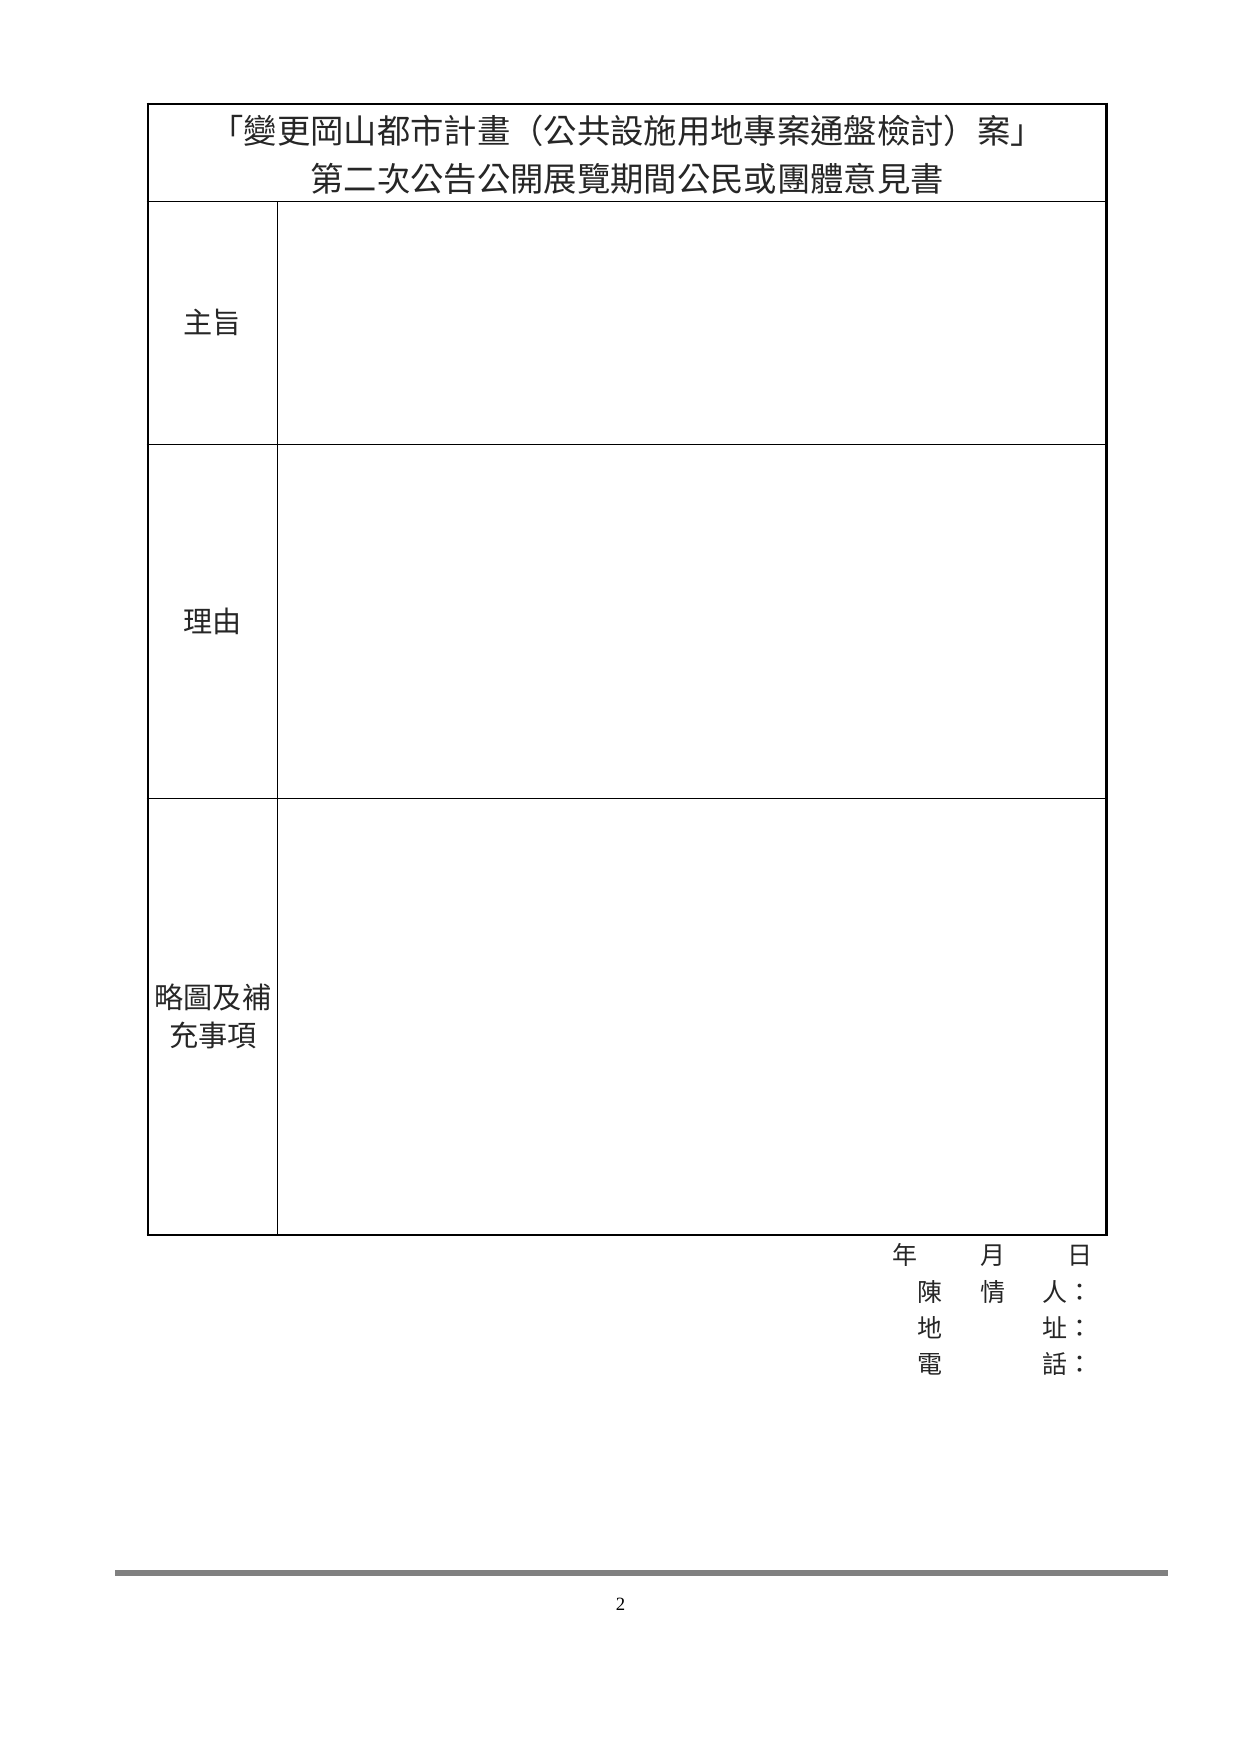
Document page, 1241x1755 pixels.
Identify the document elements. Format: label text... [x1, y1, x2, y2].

table_cell [278, 799, 1105, 1234]
table_cell [278, 445, 1105, 798]
table_header 「變更岡山都市計畫（公共設施用地專案通盤檢討）案」 第二次公告公開展覽期間公民或團體意見書 [149, 105, 1105, 201]
table_cell 略圖及補充事項 [149, 799, 277, 1234]
text 地 址： [148, 1308, 1093, 1344]
text 電 話： [148, 1344, 1093, 1381]
text 陳 情 人： [148, 1272, 1093, 1308]
table_cell 理由 [149, 445, 277, 798]
table_cell [278, 202, 1105, 443]
table_cell 主旨 [149, 202, 277, 443]
text 年 月 日 [148, 1236, 1093, 1272]
